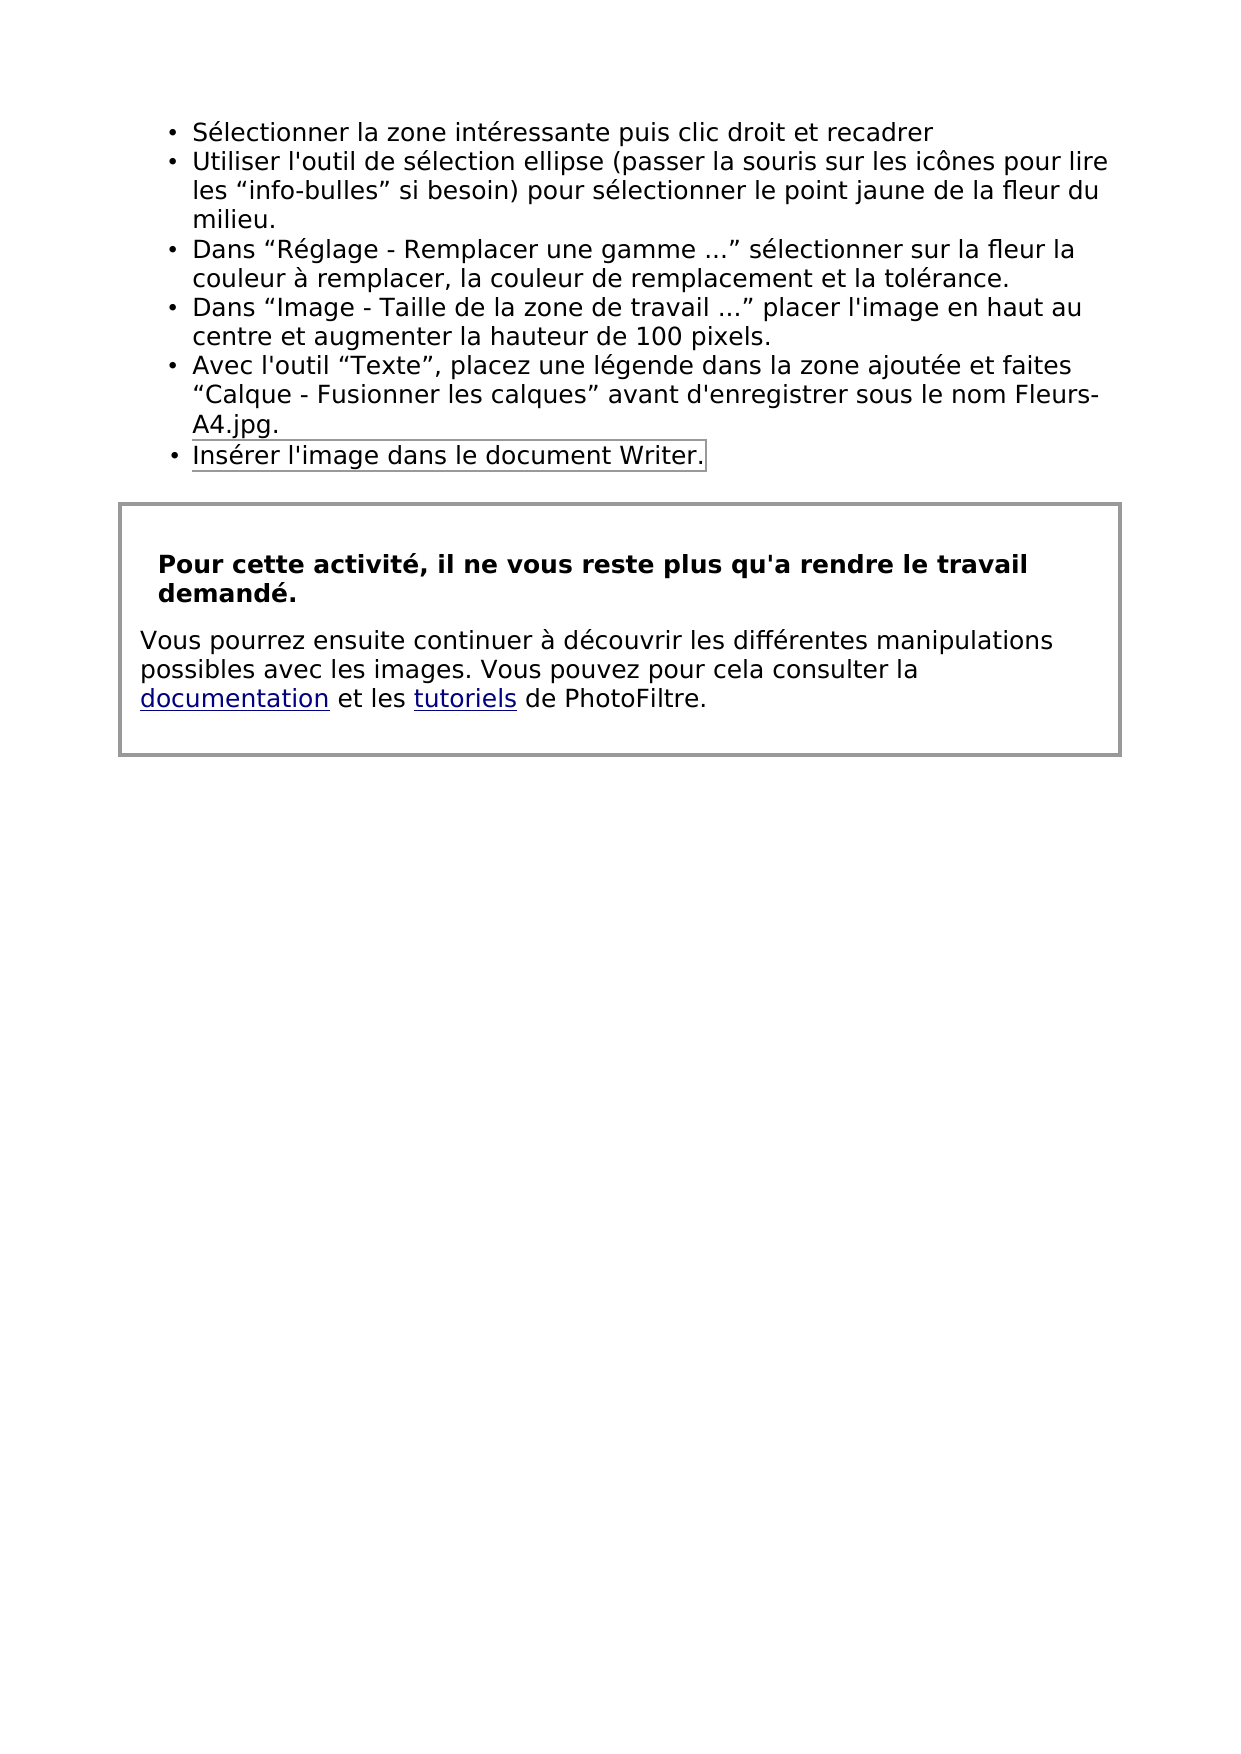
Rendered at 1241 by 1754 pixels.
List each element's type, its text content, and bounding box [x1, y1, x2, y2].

list Dans “Réglage - Remplacer une gamme ...” sélectionner sur la fleur la couleur à remplacer, la couleur de remplacement et la tolérance. [177, 235, 1122, 293]
list Sélectionner la zone intéressante puis clic droit et recadrer [177, 118, 1122, 147]
list Insérer l'image dans le document Writer. [177, 439, 705, 472]
list Dans “Image - Taille de la zone de travail ...” placer l'image en haut au centre et augmenter la hauteur de 100 pixels. [177, 293, 1122, 351]
list Avec l'outil “Texte”, placez une légende dans la zone ajoutée et faites “Calque - Fusionner les calques” avant d'enregistrer sous le nom Fleurs-A4.jpg. [177, 351, 1122, 439]
list Utiliser l'outil de sélection ellipse (passer la souris sur les icônes pour lire les “info-bulles” si besoin) pour sélectionner le point jaune de la fleur du milieu. [177, 147, 1122, 235]
table_header Pour cette activité, il ne vous reste plus qu'a rendre le travail demandé. Vous pourrez ensuite continuer à découvrir les différentes manipulations possibles avec les images. Vous pouvez pour cela consulter la documentation et les tutoriels de PhotoFiltre. [122, 515, 1109, 744]
list [707, 439, 1122, 472]
